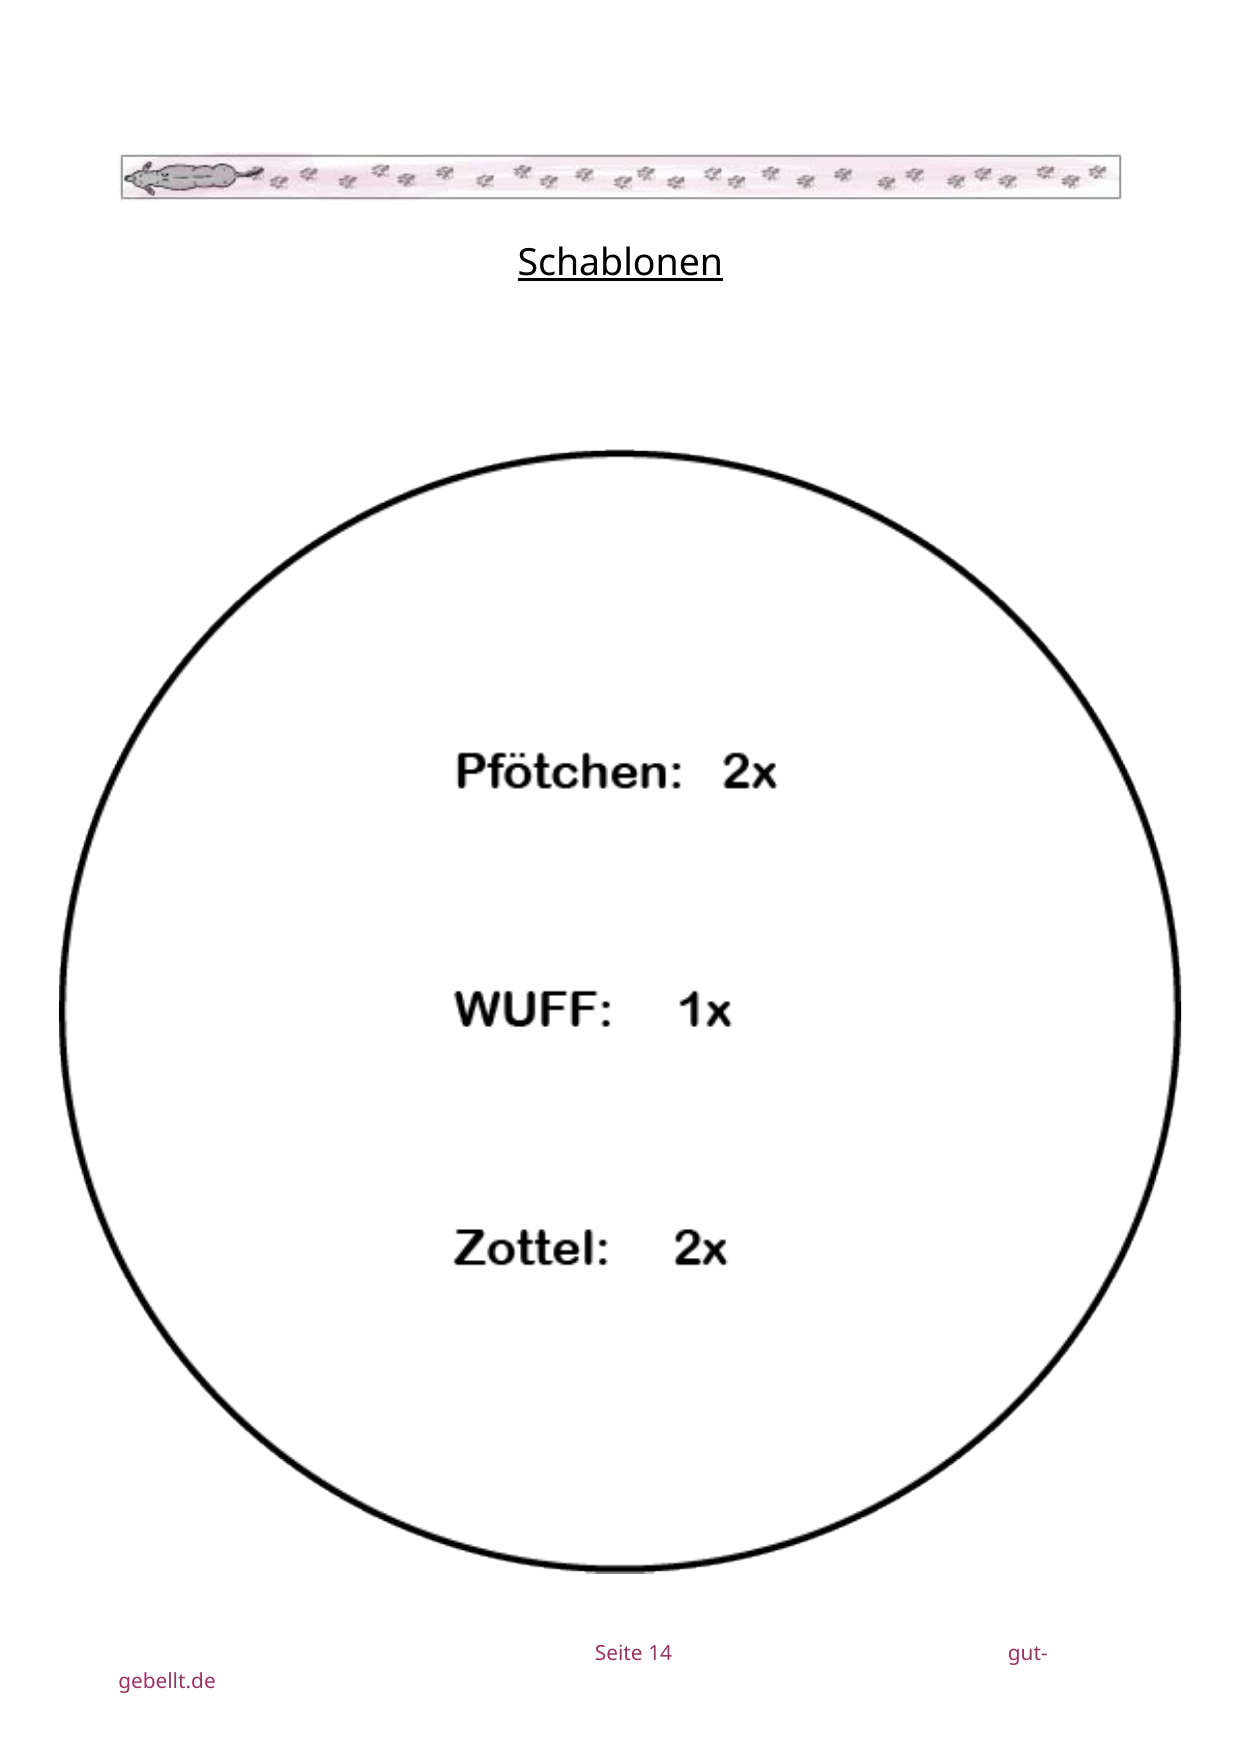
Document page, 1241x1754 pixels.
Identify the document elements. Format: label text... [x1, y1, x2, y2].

picture [118, 152, 1123, 201]
text Schablonen [118, 235, 1122, 286]
picture [59, 449, 1182, 1574]
